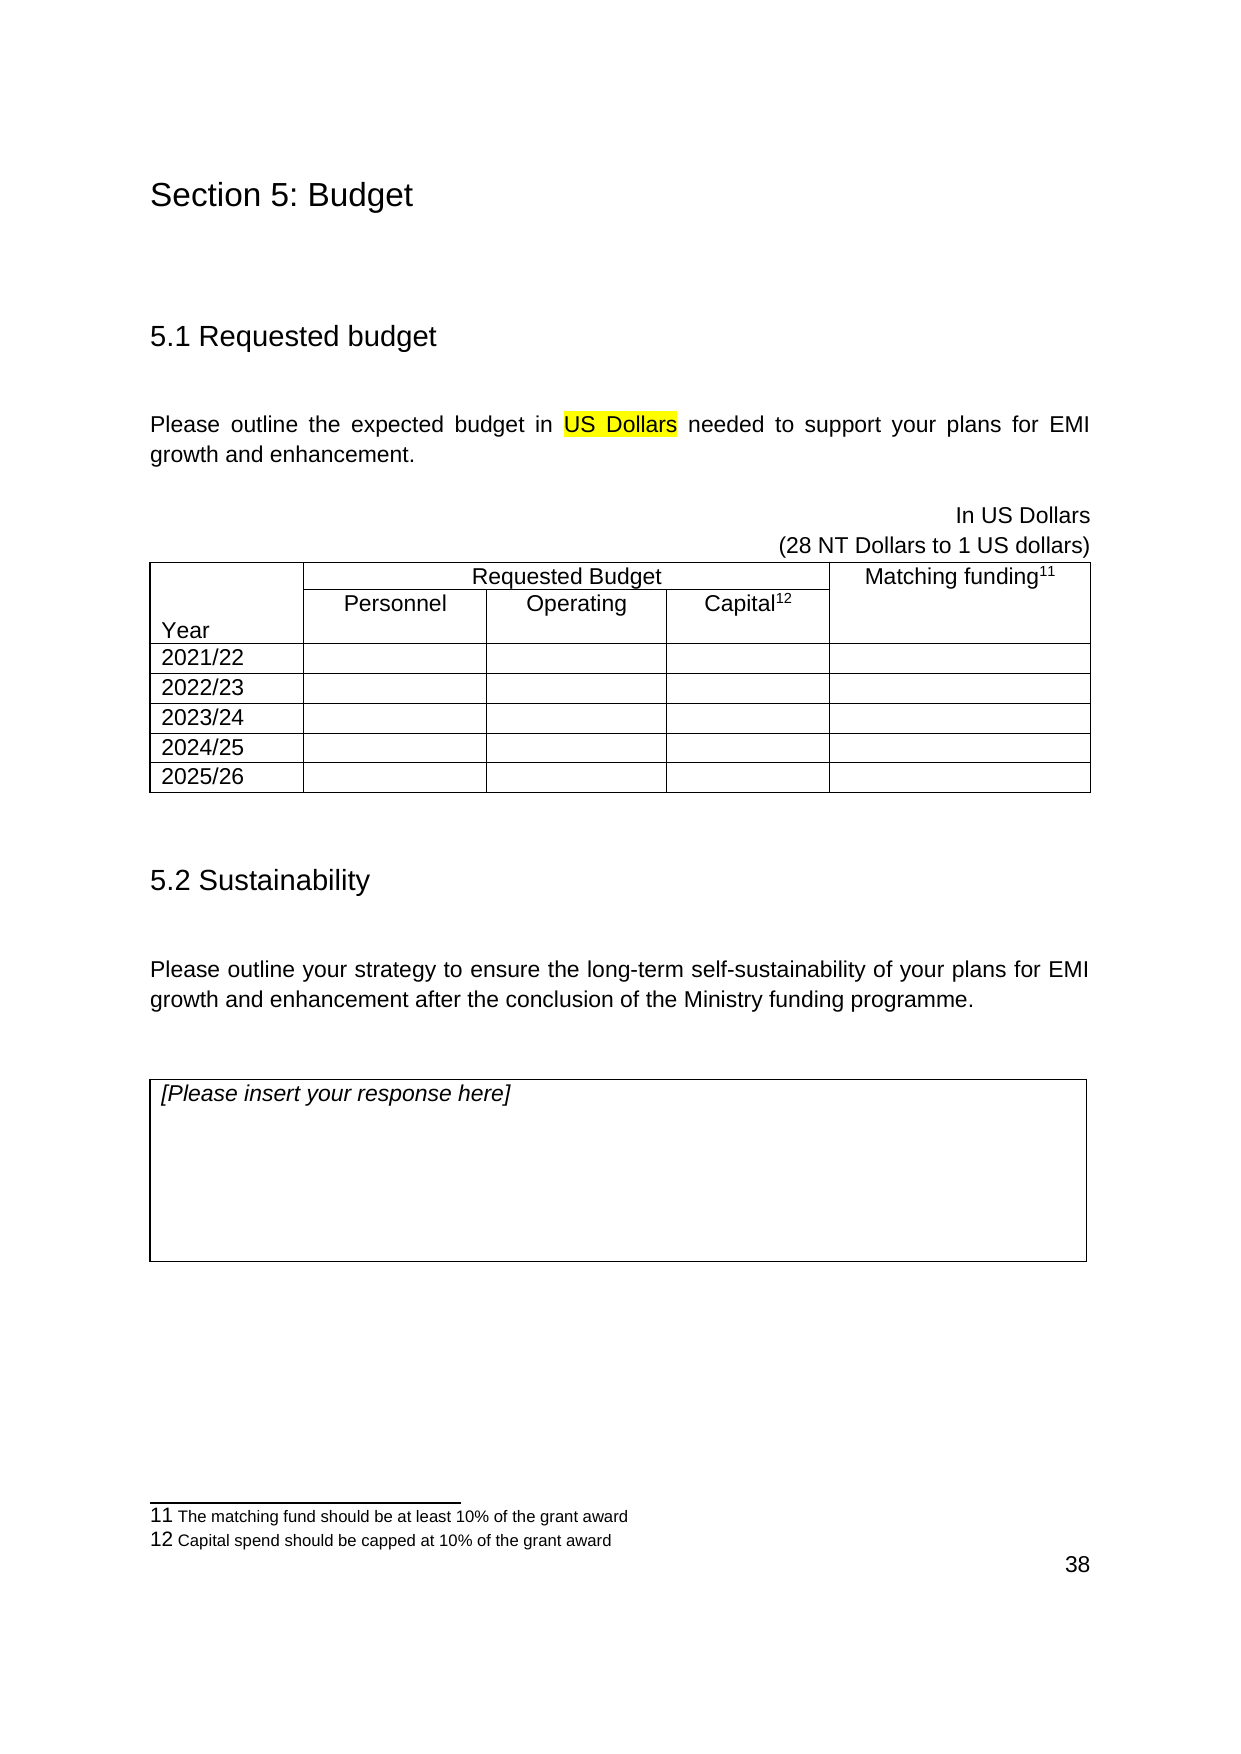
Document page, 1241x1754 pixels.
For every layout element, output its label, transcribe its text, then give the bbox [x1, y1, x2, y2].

table_cell [304, 644, 486, 673]
table_cell [667, 644, 829, 673]
table_cell [667, 674, 829, 703]
text Please outline the expected budget in US Dollars needed to support your plans for EMI growth and enhancement. [150, 411, 1090, 467]
table_cell [304, 763, 486, 792]
table_cell [487, 674, 666, 703]
text In US Dollars [150, 502, 1090, 528]
subtitle 5.2 Sustainability [150, 863, 1090, 897]
table_cell [487, 734, 666, 762]
table_cell Operating [487, 590, 666, 643]
table_cell [667, 763, 829, 792]
table_cell [830, 674, 1090, 703]
table_header Year [151, 563, 303, 643]
table_cell [667, 734, 829, 762]
text Please outline your strategy to ensure the long-term self-sustainability of your plans for EMI growth and enhancement after the conclusion of the Ministry funding programme. [150, 956, 1090, 1012]
table_cell 2024/25 [151, 734, 303, 762]
table_cell [667, 704, 829, 732]
table_cell Personnel [304, 590, 486, 643]
table_cell [304, 734, 486, 762]
table_cell [487, 763, 666, 792]
table_cell [830, 644, 1090, 673]
table_cell 2025/26 [151, 763, 303, 792]
table_cell Capital [667, 590, 829, 643]
table_header Matching funding [830, 563, 1090, 643]
table_cell 2021/22 [151, 644, 303, 673]
table_cell [830, 704, 1090, 732]
subtitle Section 5: Budget [150, 175, 1090, 213]
text (28 NT Dollars to 1 US dollars) [150, 532, 1090, 558]
table_cell 2022/23 [151, 674, 303, 703]
table_cell [304, 674, 486, 703]
table_cell [304, 704, 486, 732]
table_header [Please insert your response here] [151, 1080, 1086, 1261]
table_cell [487, 704, 666, 732]
table_cell [830, 734, 1090, 762]
table_cell [487, 644, 666, 673]
table_header Requested Budget [304, 563, 829, 589]
table_cell 2023/24 [151, 704, 303, 732]
subtitle 5.1 Requested budget [150, 318, 1090, 352]
table_cell [830, 763, 1090, 792]
